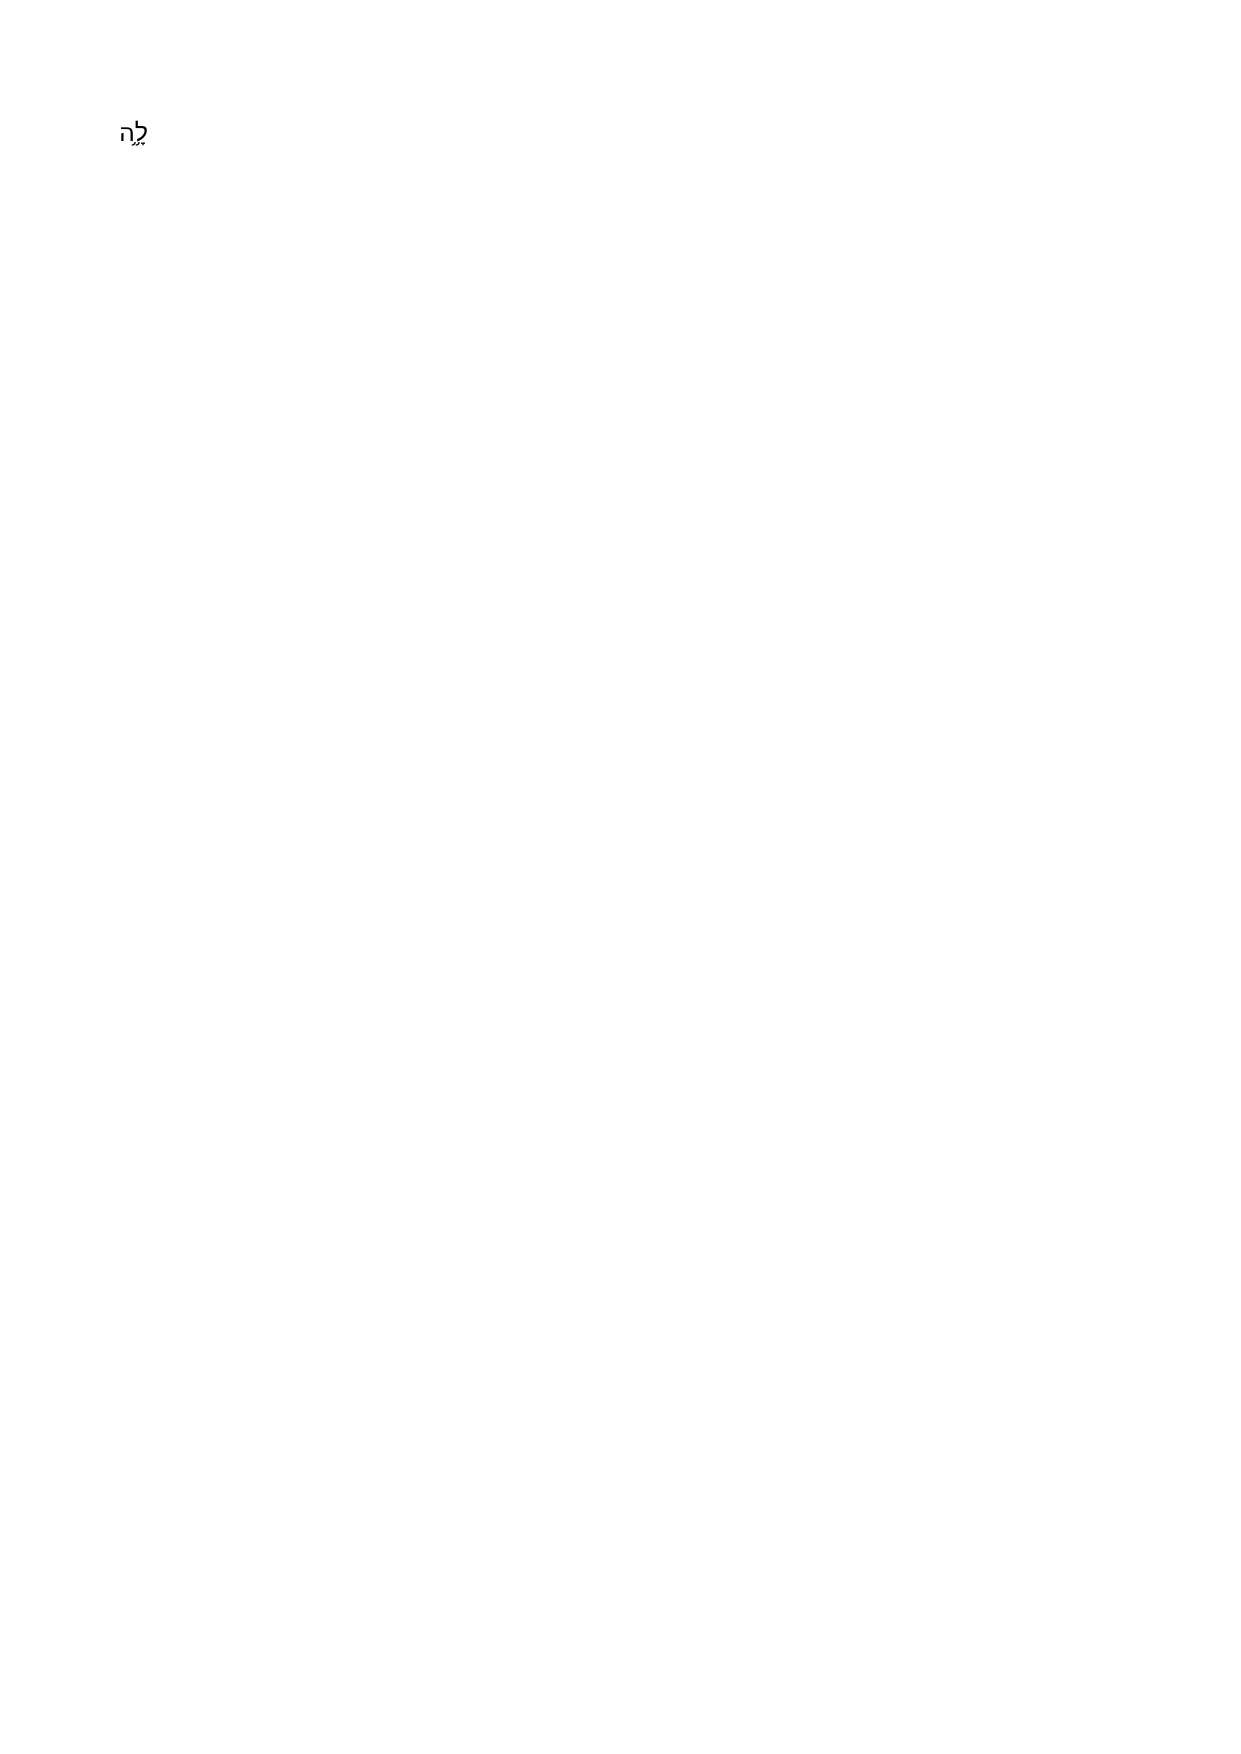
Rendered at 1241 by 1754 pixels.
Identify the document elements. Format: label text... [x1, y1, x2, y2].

text לָ֦ה [118, 118, 1122, 147]
